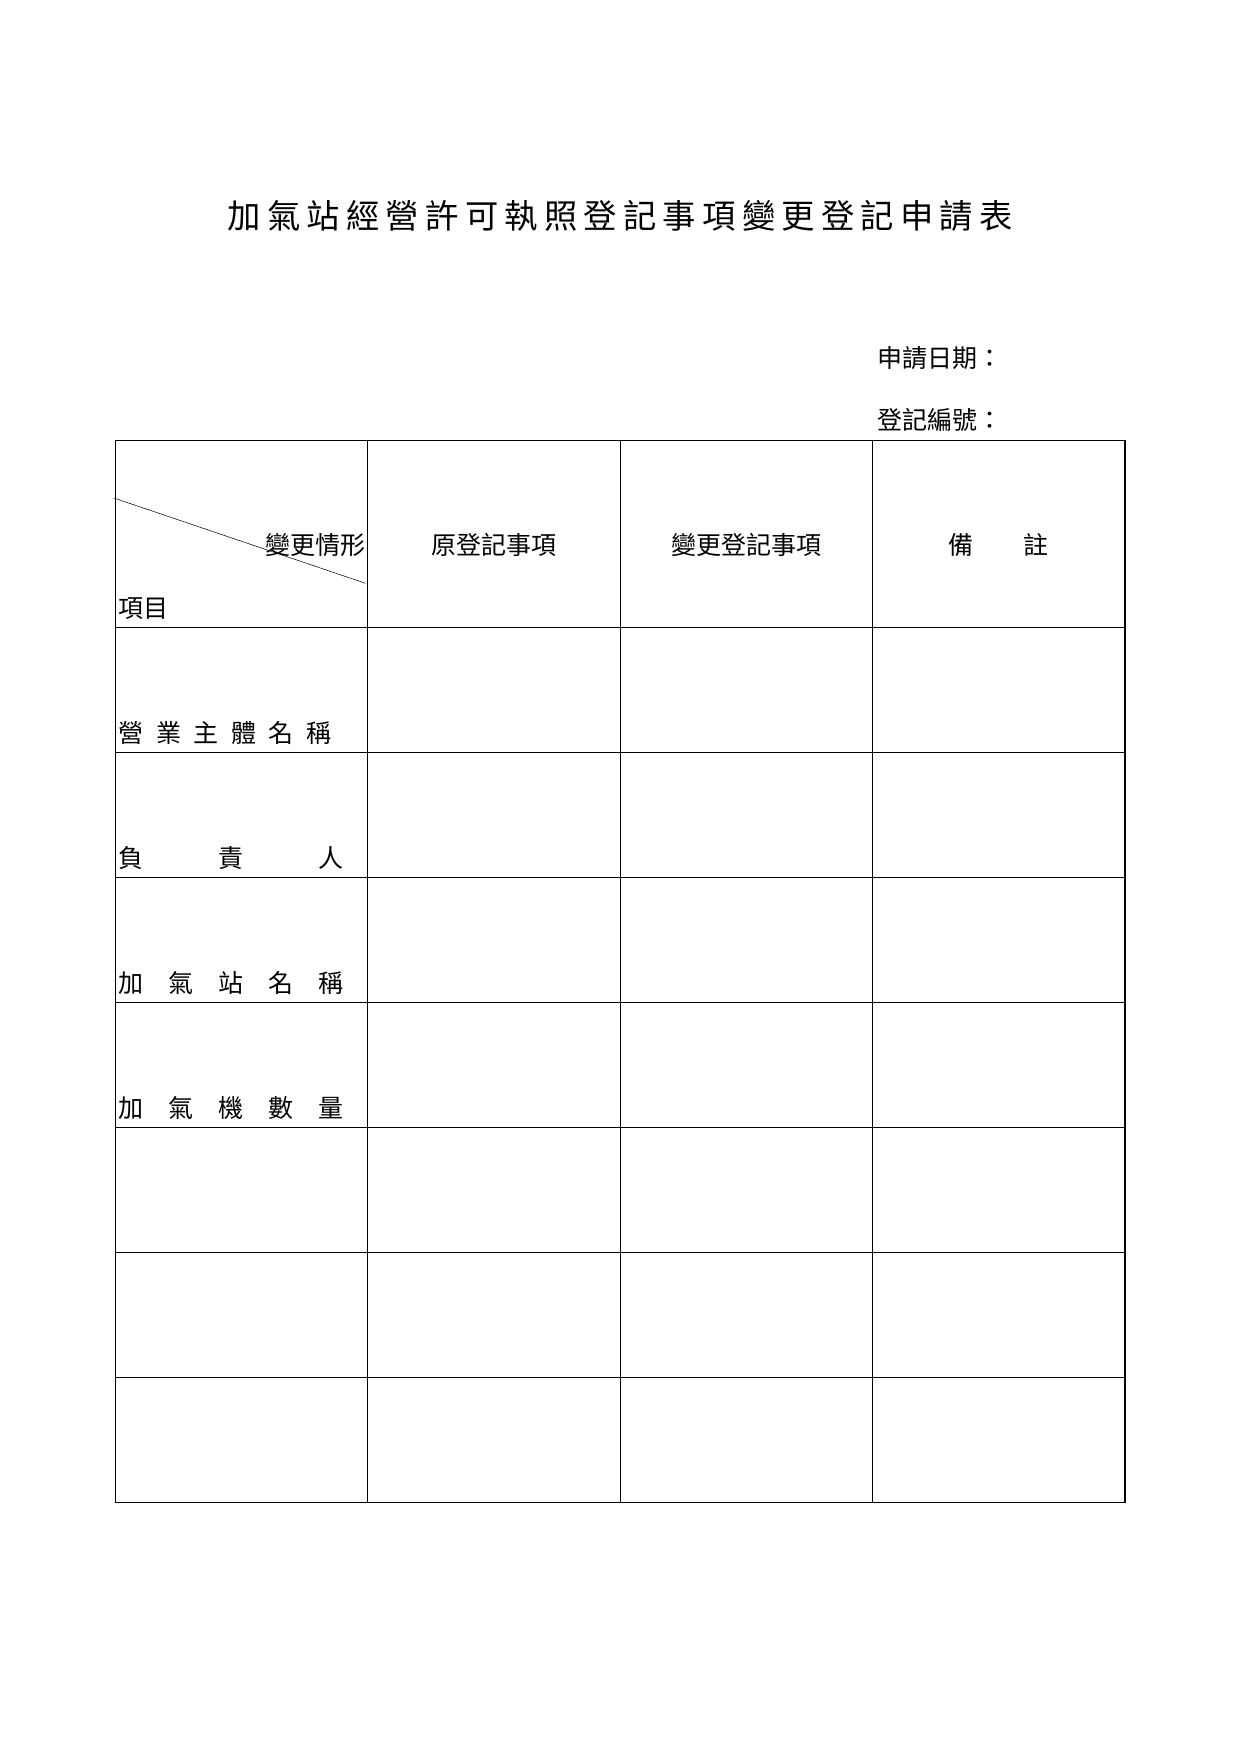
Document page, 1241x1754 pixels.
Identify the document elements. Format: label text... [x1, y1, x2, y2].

table_cell [621, 1128, 872, 1252]
table_cell [873, 1378, 1124, 1502]
text 登記編號： [118, 377, 1003, 439]
table_cell [368, 878, 620, 1002]
table_cell [873, 1128, 1124, 1252]
table_cell [116, 1128, 367, 1252]
table_cell [873, 753, 1124, 877]
table_cell [368, 1253, 620, 1377]
table_header 變更情形 項目 [116, 441, 367, 627]
table_cell [873, 1253, 1124, 1377]
table_cell [621, 1253, 872, 1377]
table_header 備 註 [873, 441, 1124, 627]
table_cell 加 氣 機 數 量 [116, 1003, 367, 1127]
table_cell 營 業 主 體 名 稱 [116, 628, 367, 752]
table_cell [368, 628, 620, 752]
table_cell [621, 878, 872, 1002]
table_cell [368, 1128, 620, 1252]
text 加氣站經營許可執照登記事項變更登記申請表 [118, 189, 1122, 238]
table_cell [873, 1003, 1124, 1127]
table_cell [116, 1253, 367, 1377]
table_cell [621, 1378, 872, 1502]
table_cell [116, 1378, 367, 1502]
table_cell 加 氣 站 名 稱 [116, 878, 367, 1002]
table_cell 負 責 人 [116, 753, 367, 877]
table_cell [621, 1003, 872, 1127]
table_cell [368, 1003, 620, 1127]
table_header 變更登記事項 [621, 441, 872, 627]
table_cell [873, 878, 1124, 1002]
table_cell [368, 1378, 620, 1502]
table_header 原登記事項 [368, 441, 620, 627]
table_cell [368, 753, 620, 877]
table_cell [621, 628, 872, 752]
table_cell [621, 753, 872, 877]
table_cell [873, 628, 1124, 752]
text 申請日期： [118, 314, 1003, 377]
